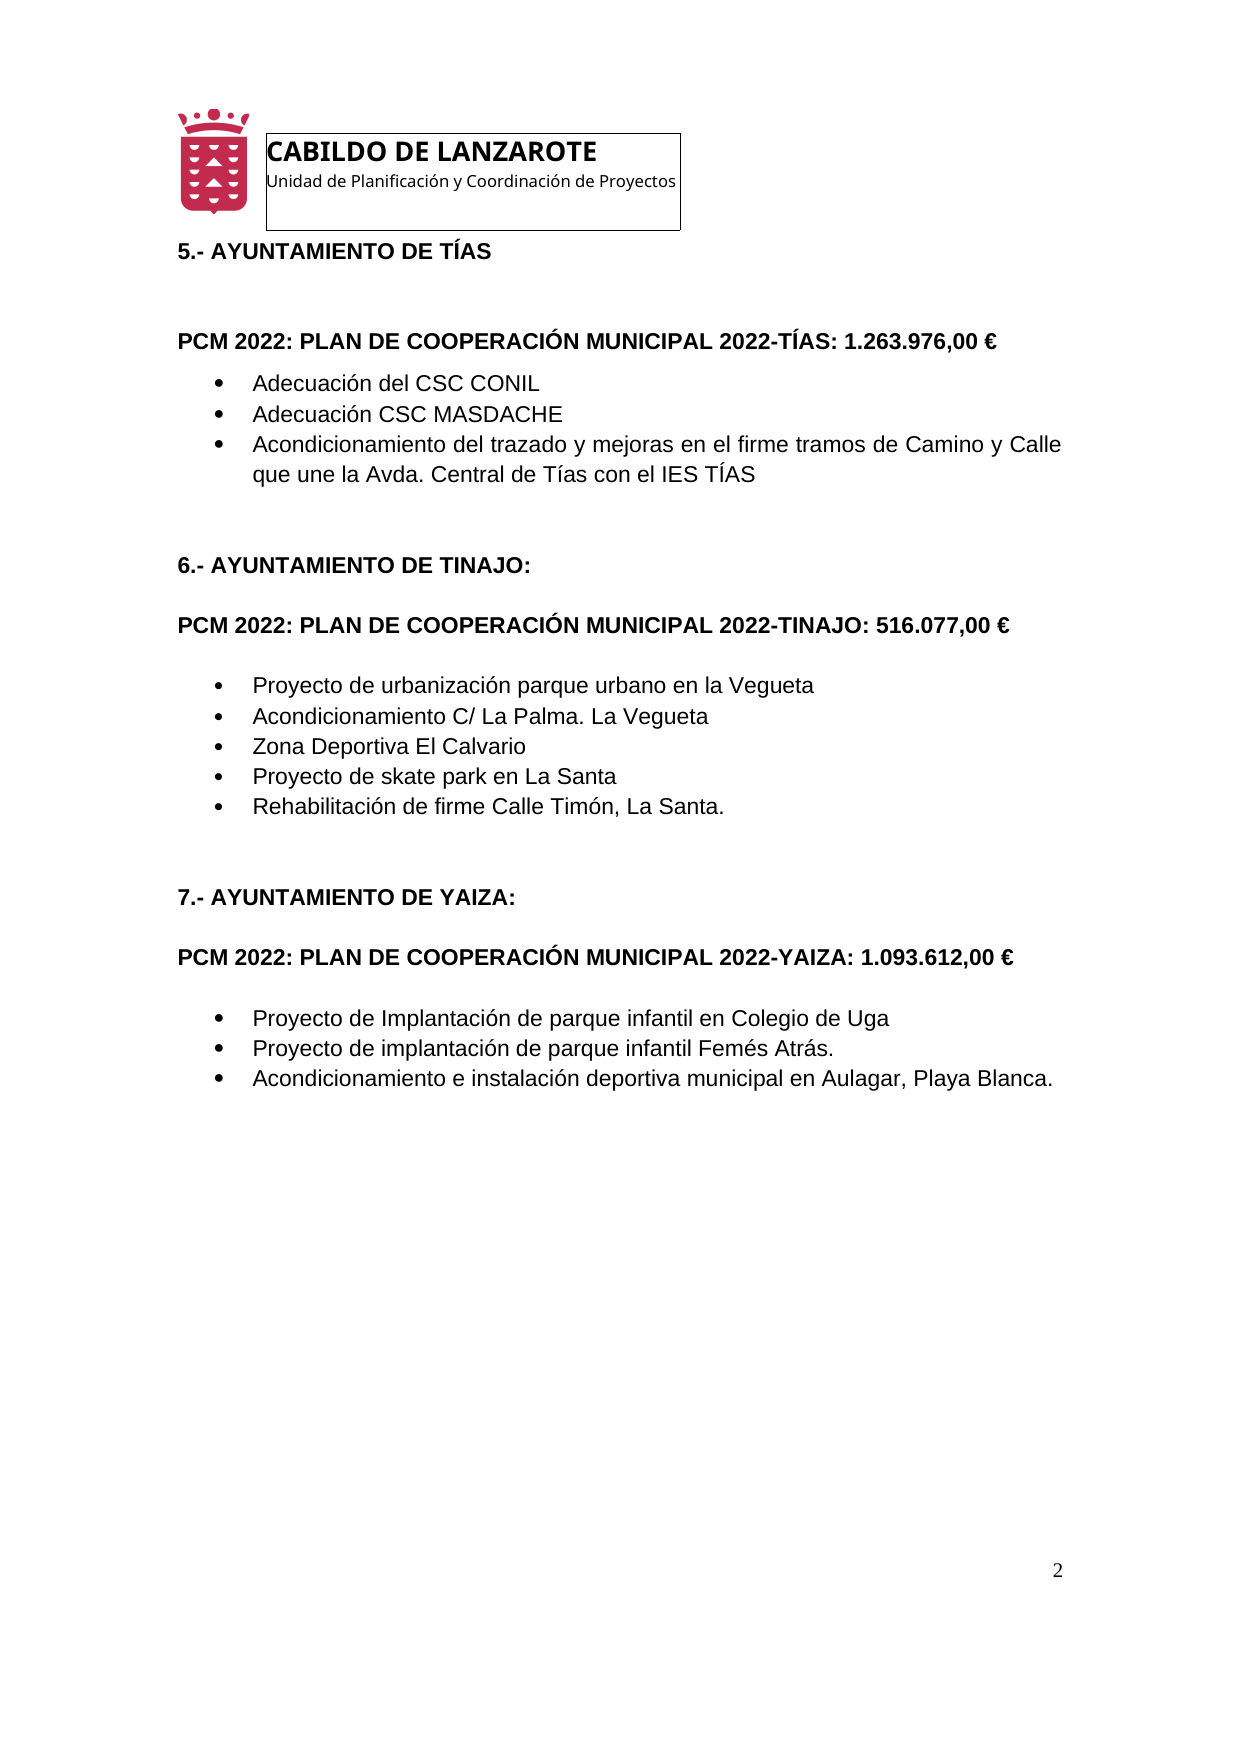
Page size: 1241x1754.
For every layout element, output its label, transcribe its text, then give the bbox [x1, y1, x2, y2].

list Acondicionamiento del trazado y mejoras en el firme tramos de Camino y Calle que une la Avda. Central de Tías con el IES TÍAS [215, 431, 1063, 487]
list Acondicionamiento C/ La Palma. La Vegueta [215, 703, 1063, 729]
list Proyecto de urbanización parque urbano en la Vegueta [215, 672, 1063, 699]
list Proyecto de Implantación de parque infantil en Colegio de Uga [215, 1005, 1063, 1031]
list Rehabilitación de firme Calle Timón, La Santa. [215, 793, 1063, 819]
text 5.- AYUNTAMIENTO DE TÍAS [177, 238, 1063, 264]
text PCM 2022: PLAN DE COOPERACIÓN MUNICIPAL 2022-TÍAS: 1.263.976,00 € [177, 328, 1063, 354]
list Acondicionamiento e instalación deportiva municipal en Aulagar, Playa Blanca. [215, 1065, 1063, 1091]
list Proyecto de skate park en La Santa [215, 763, 1063, 789]
list Zona Deportiva El Calvario [215, 733, 1063, 759]
text 7.- AYUNTAMIENTO DE YAIZA: [177, 884, 1063, 910]
list Adecuación CSC MASDACHE [215, 401, 1063, 427]
text PCM 2022: PLAN DE COOPERACIÓN MUNICIPAL 2022-YAIZA: 1.093.612,00 € [177, 944, 1063, 971]
list Adecuación del CSC CONIL [215, 370, 1063, 397]
text PCM 2022: PLAN DE COOPERACIÓN MUNICIPAL 2022-TINAJO: 516.077,00 € [177, 612, 1063, 638]
list Proyecto de implantación de parque infantil Femés Atrás. [215, 1035, 1063, 1061]
picture [177, 109, 250, 214]
text 6.- AYUNTAMIENTO DE TINAJO: [177, 552, 1063, 578]
